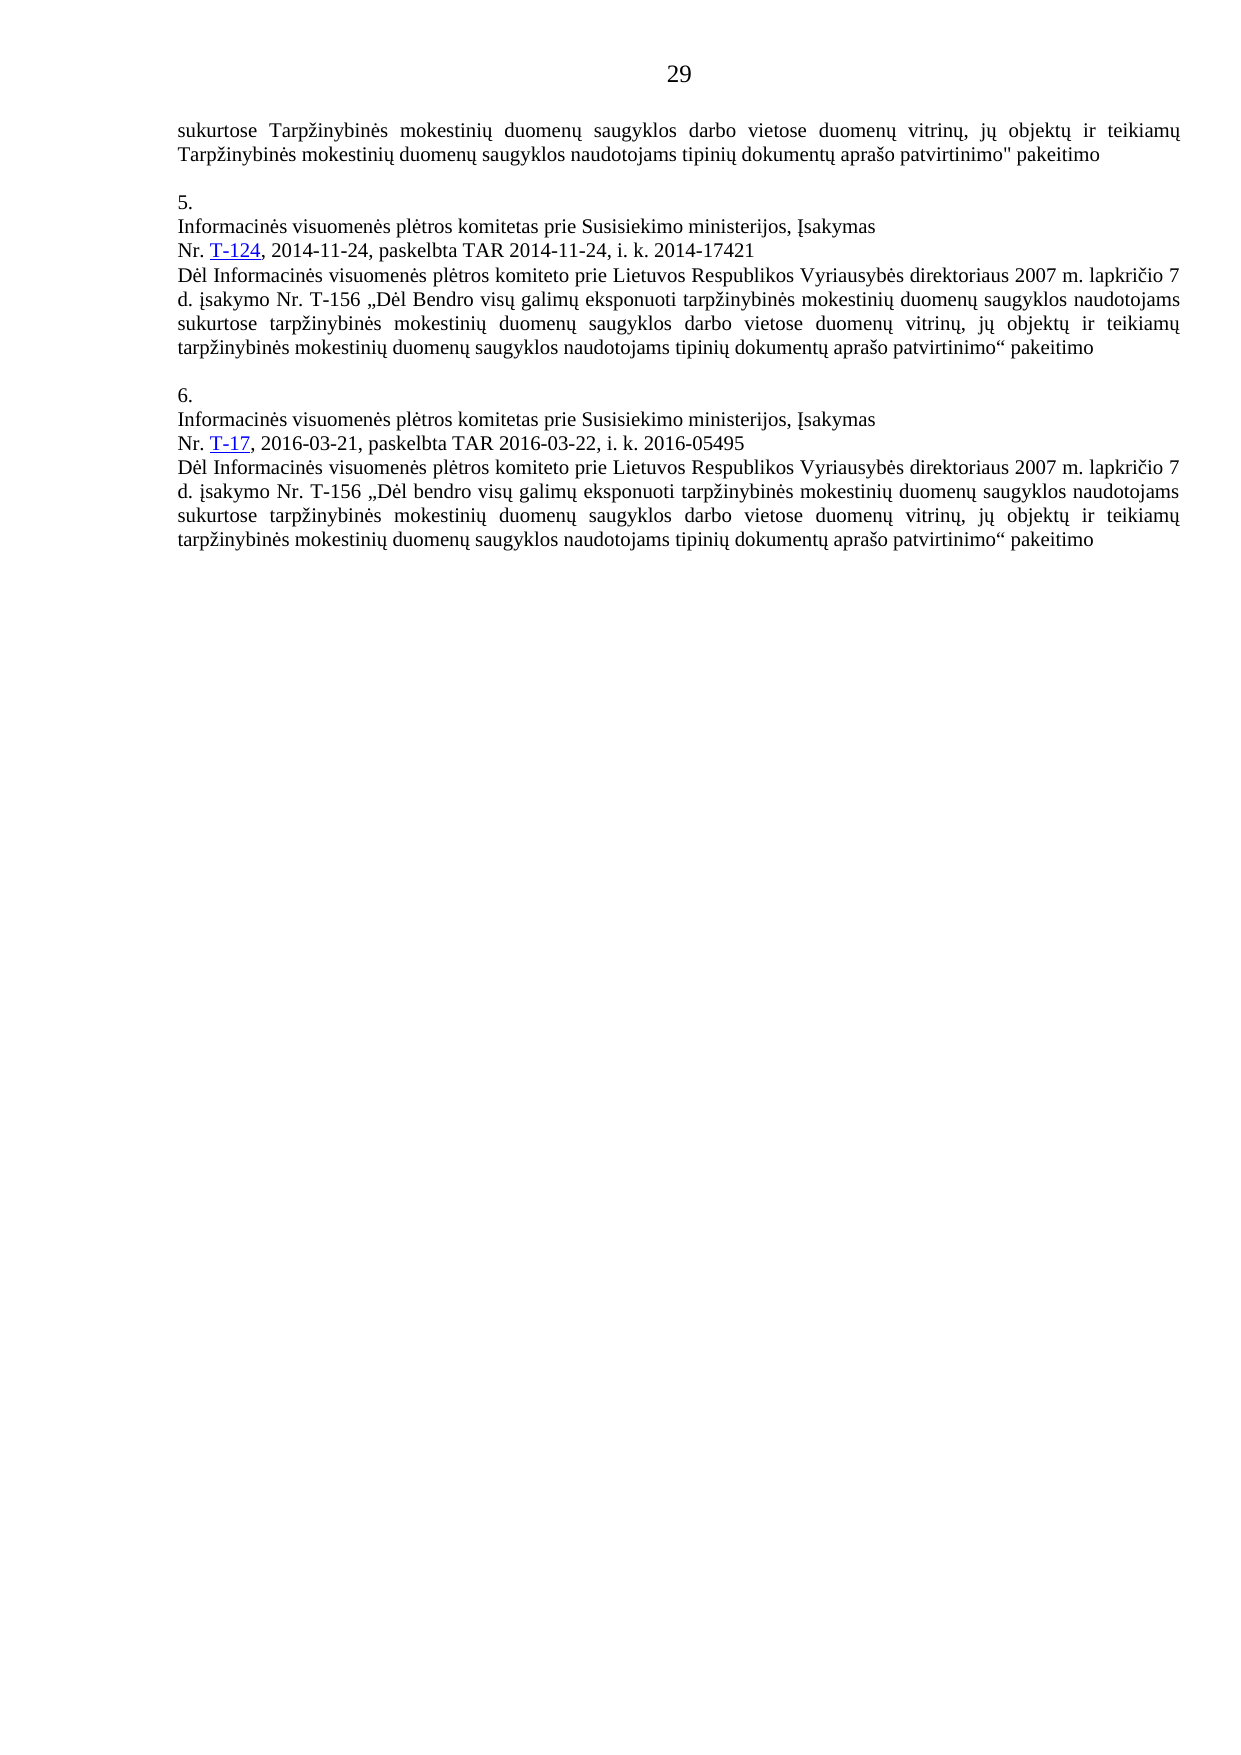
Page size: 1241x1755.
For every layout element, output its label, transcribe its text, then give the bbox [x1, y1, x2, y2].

text 5. [177, 190, 1181, 214]
text Informacinės visuomenės plėtros komitetas prie Susisiekimo ministerijos, Įsakymas [177, 214, 1181, 238]
text Dėl Informacinės visuomenės plėtros komiteto prie Lietuvos Respublikos Vyriausybės direktoriaus 2007 m. lapkričio 7 d. įsakymo Nr. T-156 „Dėl bendro visų galimų eksponuoti tarpžinybinės mokestinių duomenų saugyklos naudotojams sukurtose tarpžinybinės mokestinių duomenų saugyklos darbo vietose duomenų vitrinų, jų objektų ir teikiamų tarpžinybinės mokestinių duomenų saugyklos naudotojams tipinių dokumentų aprašo patvirtinimo“ pakeitimo [177, 455, 1181, 551]
text Nr. T-124, 2014-11-24, paskelbta TAR 2014-11-24, i. k. 2014-17421 [177, 238, 1181, 262]
text Informacinės visuomenės plėtros komitetas prie Susisiekimo ministerijos, Įsakymas [177, 407, 1181, 431]
text Nr. T-17, 2016-03-21, paskelbta TAR 2016-03-22, i. k. 2016-05495 [177, 431, 1181, 455]
text sukurtose Tarpžinybinės mokestinių duomenų saugyklos darbo vietose duomenų vitrinų, jų objektų ir teikiamų Tarpžinybinės mokestinių duomenų saugyklos naudotojams tipinių dokumentų aprašo patvirtinimo" pakeitimo [177, 118, 1181, 166]
text 6. [177, 383, 1181, 407]
text Dėl Informacinės visuomenės plėtros komiteto prie Lietuvos Respublikos Vyriausybės direktoriaus 2007 m. lapkričio 7 d. įsakymo Nr. T-156 „Dėl Bendro visų galimų eksponuoti tarpžinybinės mokestinių duomenų saugyklos naudotojams sukurtose tarpžinybinės mokestinių duomenų saugyklos darbo vietose duomenų vitrinų, jų objektų ir teikiamų tarpžinybinės mokestinių duomenų saugyklos naudotojams tipinių dokumentų aprašo patvirtinimo“ pakeitimo [177, 262, 1181, 359]
